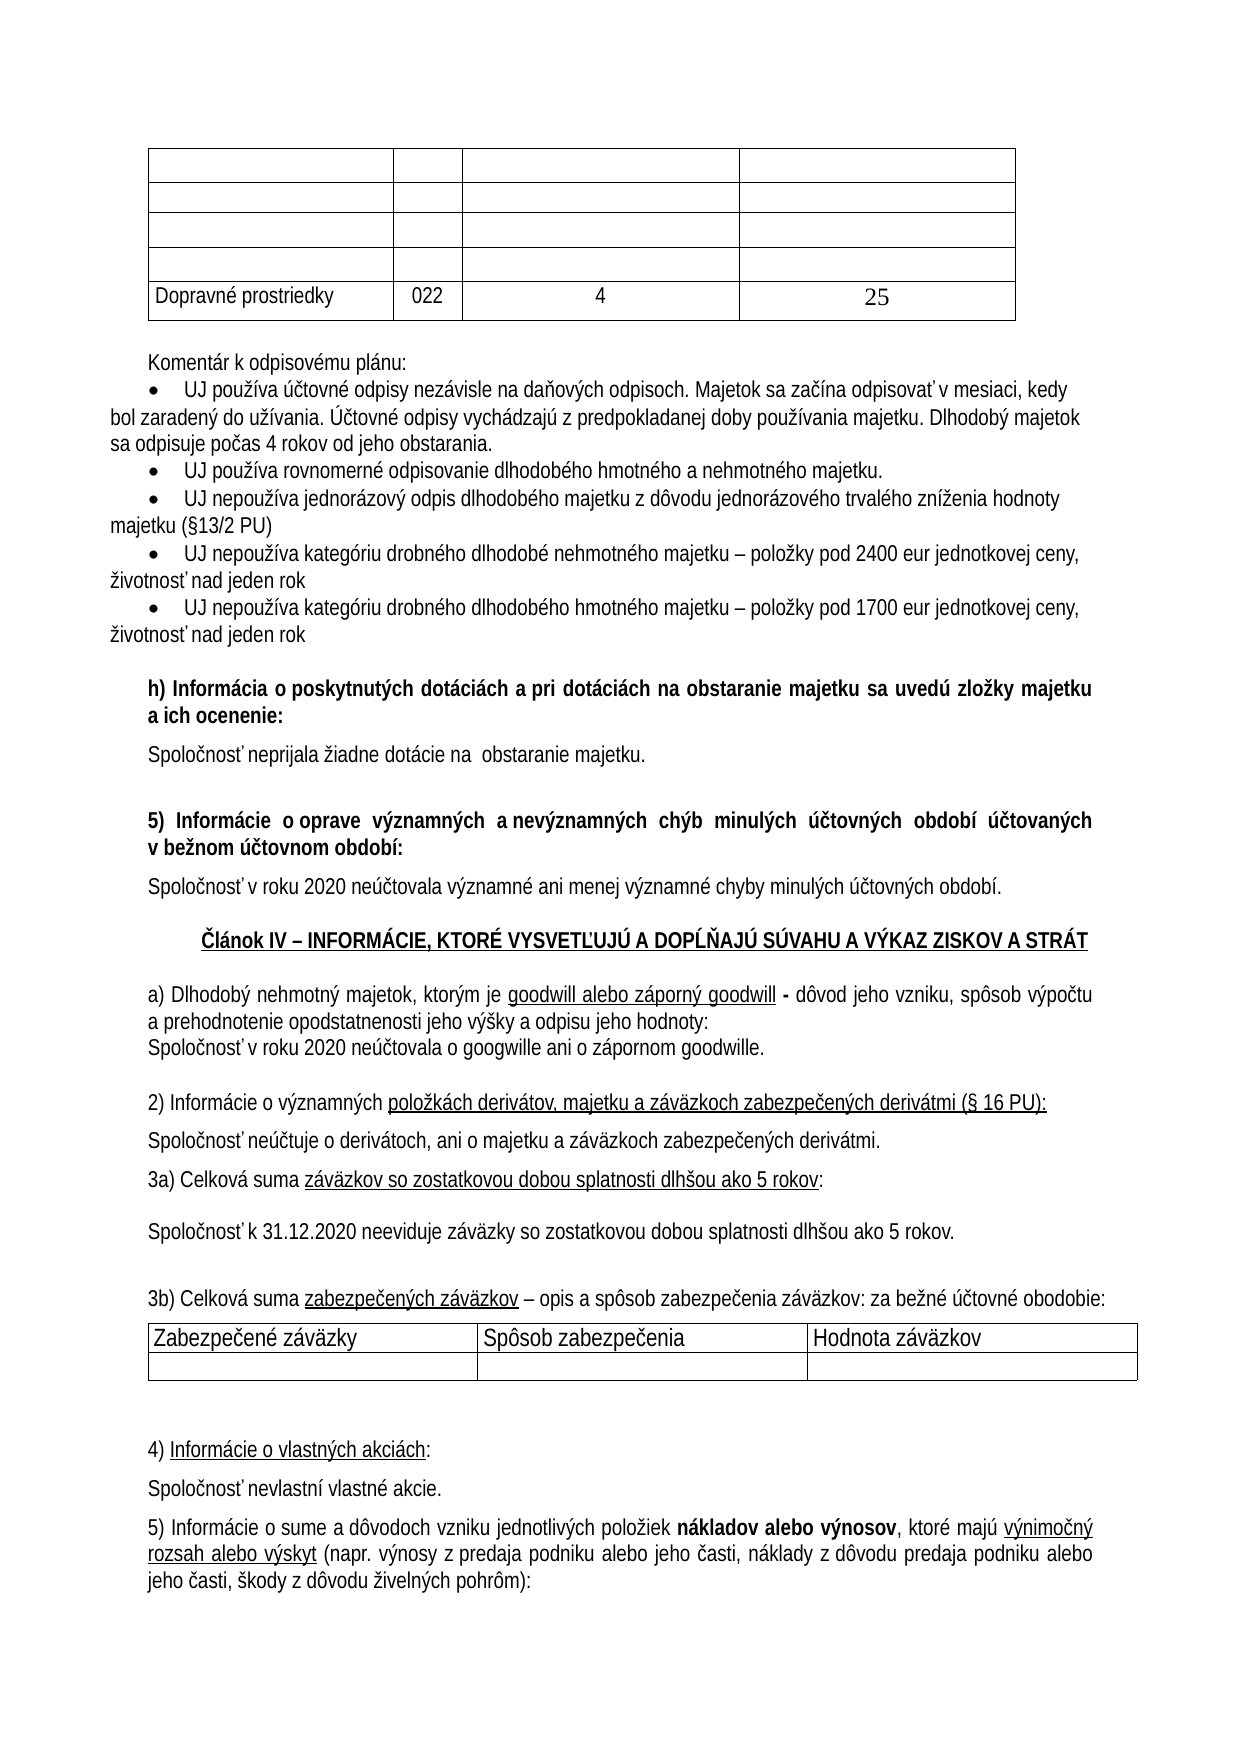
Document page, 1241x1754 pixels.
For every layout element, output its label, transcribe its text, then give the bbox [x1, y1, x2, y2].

table_cell [808, 1353, 1137, 1380]
text Spoločnosť neprijala žiadne dotácie na obstaranie majetku. [148, 741, 1093, 767]
list UJ nepoužíva kategóriu drobného dlhodobé nehmotného majetku – položky pod 2400 eur jednotkovej ceny, životnosť nad jeden rok [110, 539, 1093, 593]
text Spoločnosť v roku 2020 neúčtovala významné ani menej významné chyby minulých účtovných období. [148, 873, 1093, 899]
table_cell [740, 213, 1015, 247]
list UJ používa rovnomerné odpisovanie dlhodobého hmotného a nehmotného majetku. [110, 456, 1093, 484]
text 2) Informácie o významných položkách derivátov, majetku a záväzkoch zabezpečených derivátmi (§ 16 PU): [148, 1088, 1093, 1115]
table_cell [740, 248, 1015, 281]
table_cell [463, 213, 739, 247]
text 3a) Celková suma záväzkov so zostatkovou dobou splatnosti dlhšou ako 5 rokov: [148, 1166, 1107, 1193]
text 5) Informácie o sume a dôvodoch vzniku jednotlivých položiek nákladov alebo výnosov, ktoré majú výnimočný rozsah alebo výskyt (napr. výnosy z predaja podniku alebo jeho časti, náklady z dôvodu predaja podniku alebo jeho časti, škody z dôvodu živelných pohrôm): [148, 1514, 1093, 1593]
text Článok IV – INFORMÁCIE, KTORÉ VYSVETĽUJÚ A DOPĹŇAJÚ SÚVAHU A VÝKAZ ZISKOV A STRÁT [148, 927, 1141, 953]
text Komentár k odpisovému plánu: [148, 349, 1093, 376]
table_cell [149, 248, 393, 281]
table_cell [740, 149, 1015, 182]
table_cell [149, 213, 393, 247]
list UJ používa účtovné odpisy nezávisle na daňových odpisoch. Majetok sa začína odpisovať v mesiaci, kedy bol zaradený do užívania. Účtovné odpisy vychádzajú z predpokladanej doby používania majetku. Dlhodobý majetok sa odpisuje počas 4 rokov od jeho obstarania. [110, 376, 1093, 456]
list UJ nepoužíva kategóriu drobného dlhodobého hmotného majetku – položky pod 1700 eur jednotkovej ceny, životnosť nad jeden rok [110, 593, 1093, 647]
table_cell 25 [740, 282, 1015, 320]
table_cell [394, 149, 462, 182]
text Spoločnosť v roku 2020 neúčtovala o googwille ani o zápornom goodwille. [148, 1034, 1093, 1061]
text a) Dlhodobý nehmotný majetok, ktorým je goodwill alebo záporný goodwill - dôvod jeho vzniku, spôsob výpočtu a prehodnotenie opodstatnenosti jeho výšky a odpisu jeho hodnoty: [148, 981, 1093, 1034]
table_cell [394, 183, 462, 212]
table_header Hodnota záväzkov [808, 1324, 1137, 1352]
table_cell [394, 248, 462, 281]
table_cell [149, 1353, 477, 1380]
table_cell [740, 183, 1015, 212]
text Spoločnosť nevlastní vlastné akcie. [148, 1475, 1142, 1502]
table_cell 022 [394, 282, 462, 320]
table_cell [478, 1353, 807, 1380]
table_cell [149, 183, 393, 212]
table_cell [463, 149, 739, 182]
table_cell [394, 213, 462, 247]
table_cell [149, 149, 393, 182]
table_cell [463, 248, 739, 281]
text 3b) Celková suma zabezpečených záväzkov – opis a spôsob zabezpečenia záväzkov: za bežné účtovné obodobie: [148, 1284, 1107, 1311]
table_cell Dopravné prostriedky [149, 282, 393, 320]
text 5) Informácie o oprave významných a nevýznamných chýb minulých účtovných období účtovaných v bežnom účtovnom období: [148, 807, 1093, 860]
table_header Zabezpečené záväzky [149, 1324, 477, 1352]
text Spoločnosť neúčtuje o derivátoch, ani o majetku a záväzkoch zabezpečených derivátmi. [148, 1127, 1093, 1154]
list UJ nepoužíva jednorázový odpis dlhodobého majetku z dôvodu jednorázového trvalého zníženia hodnoty majetku (§13/2 PU) [110, 484, 1093, 539]
text h) Informácia o poskytnutých dotáciách a pri dotáciách na obstaranie majetku sa uvedú zložky majetku a ich ocenenie: [148, 675, 1093, 728]
table_header Spôsob zabezpečenia [478, 1324, 807, 1352]
table_cell 4 [463, 282, 739, 320]
table_cell [463, 183, 739, 212]
text Spoločnosť k 31.12.2020 neeviduje záväzky so zostatkovou dobou splatnosti dlhšou ako 5 rokov. [148, 1218, 1142, 1244]
text 4) Informácie o vlastných akciách: [148, 1436, 1093, 1463]
